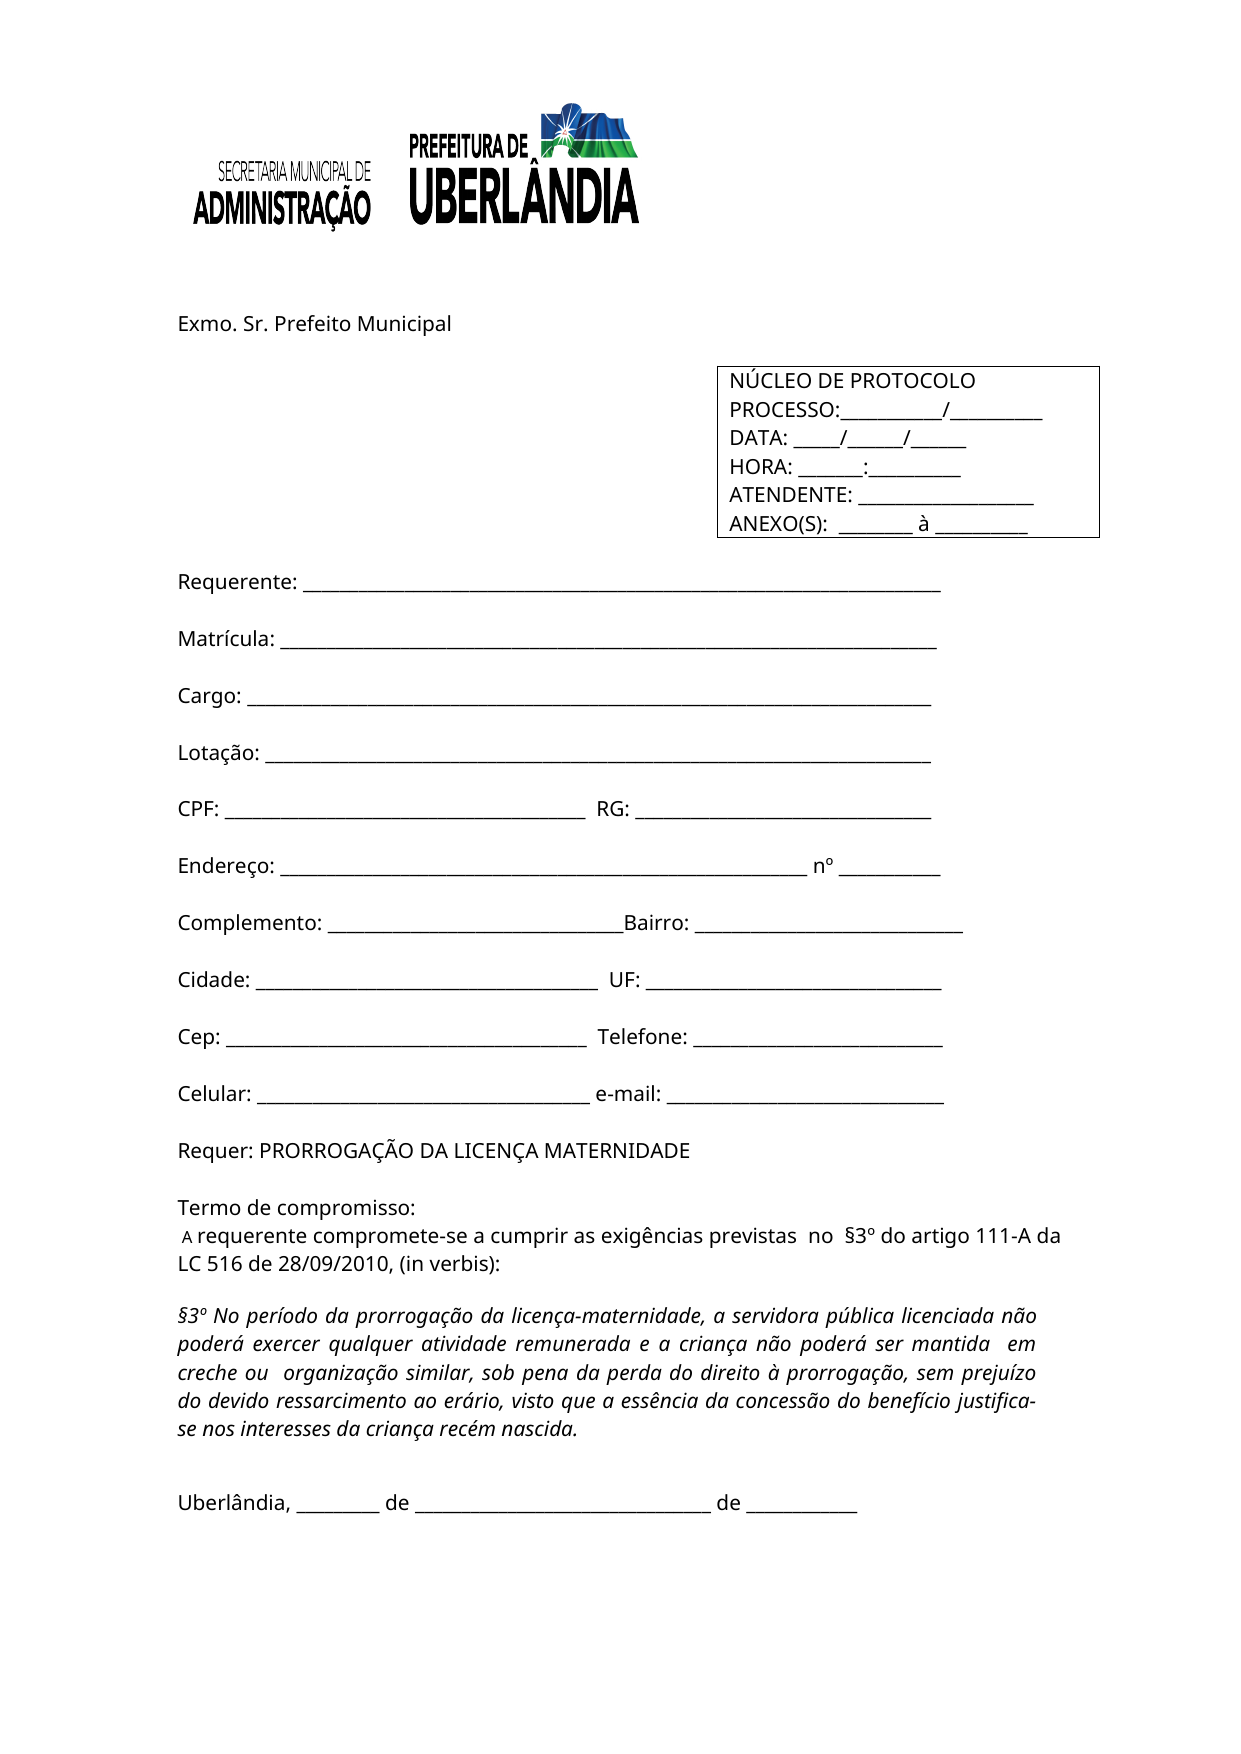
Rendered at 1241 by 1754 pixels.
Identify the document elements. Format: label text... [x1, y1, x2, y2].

text Requer: PRORROGAÇÃO DA LICENÇA MATERNIDADE [177, 1136, 1063, 1164]
table_header NÚCLEO DE PROTOCOLO PROCESSO:___________/__________ DATA: _____/______/______ HORA: _______:__________ ATENDENTE: ___________________ ANEXO(S): ________ à __________ [718, 367, 1099, 537]
text Celular: ____________________________________ e-mail: ______________________________ [177, 1079, 1063, 1107]
text Requerente: _____________________________________________________________________ [177, 567, 1063, 596]
text §3º No período da prorrogação da licença-maternidade, a servidora pública licenciada não poderá exercer qualquer atividade remunerada e a criança não poderá ser mantida em creche ou organização similar, sob pena da perda do direito à prorrogação, sem prejuízo do devido ressarcimento ao erário, visto que a essência da concessão do benefício justifica-se nos interesses da criança recém nascida. [177, 1301, 1038, 1443]
text CPF: _______________________________________ RG: ________________________________ [177, 794, 1063, 823]
text Endereço: _________________________________________________________ nº ___________ [177, 851, 1063, 880]
text A requerente compromete-se a cumprir as exigências previstas no §3º do artigo 111-A da LC 516 de 28/09/2010, (in verbis): [177, 1221, 1063, 1278]
text Cargo: __________________________________________________________________________ [177, 681, 1063, 709]
picture [180, 95, 651, 240]
text Termo de compromisso: [177, 1193, 1063, 1221]
text Lotação: ________________________________________________________________________ [177, 738, 1063, 766]
text Exmo. Sr. Prefeito Municipal [177, 309, 1063, 337]
text Cidade: _____________________________________ UF: ________________________________ [177, 965, 1063, 994]
text Complemento: ________________________________Bairro: _____________________________ [177, 908, 1063, 937]
text Matrícula: _______________________________________________________________________ [177, 624, 1063, 652]
text Uberlândia, _________ de ________________________________ de ____________ [177, 1488, 1063, 1517]
text Cep: _______________________________________ Telefone: ___________________________ [177, 1022, 1063, 1051]
